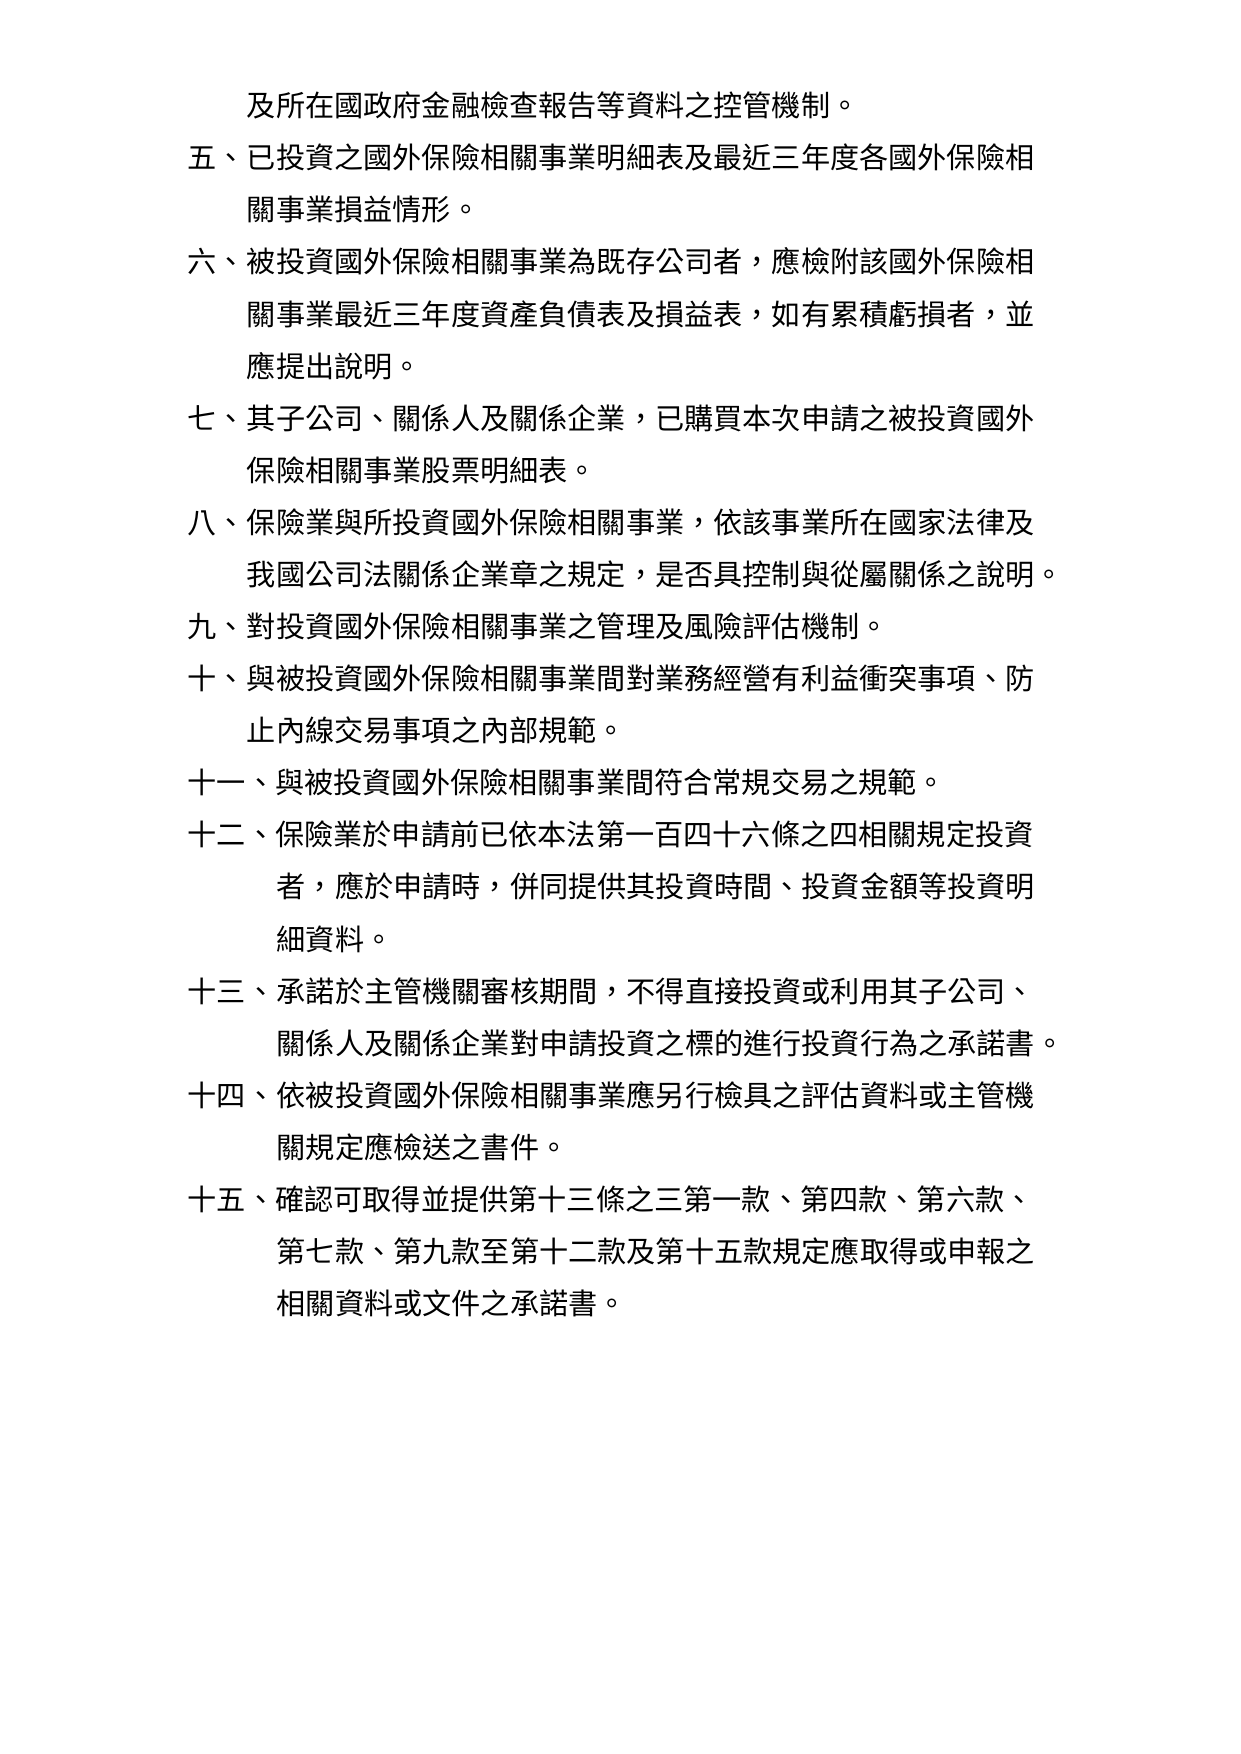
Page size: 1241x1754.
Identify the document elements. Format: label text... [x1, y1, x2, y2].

text 五、 已投資之國外保險相關事業明細表及最近三年度各國外保險相關事業損益情形。 [187, 127, 1053, 231]
text 十、 與被投資國外保險相關事業間對業務經營有利益衝突事項、防止內線交易事項之內部規範。 [187, 648, 1053, 752]
text 六、 被投資國外保險相關事業為既存公司者，應檢附該國外保險相關事業最近三年度資產負債表及損益表，如有累積虧損者，並應提出說明。 [187, 231, 1053, 387]
text 十二、保險業於申請前已依本法第一百四十六條之四相關規定投資者，應於申請時，併同提供其投資時間、投資金額等投資明細資料。 [187, 804, 1053, 960]
text 九、 對投資國外保險相關事業之管理及風險評估機制。 [187, 596, 1053, 648]
text 十四、 依被投資國外保險相關事業應另行檢具之評估資料或主管機關規定應檢送之書件。 [187, 1064, 1053, 1169]
text 八、 保險業與所投資國外保險相關事業，依該事業所在國家法律及我國公司法關係企業章之規定，是否具控制與從屬關係之說明。 [187, 492, 1053, 596]
text 十五、確認可取得並提供第十三條之三第一款、第四款、第六款、第七款、第九款至第十二款及第十五款規定應取得或申報之相關資料或文件之承諾書。 [187, 1169, 1053, 1325]
text 十一、與被投資國外保險相關事業間符合常規交易之規範。 [187, 752, 1053, 804]
text 十三、 承諾於主管機關審核期間，不得直接投資或利用其子公司、關係人及關係企業對申請投資之標的進行投資行為之承諾書。 [187, 960, 1053, 1064]
text 七、 其子公司、關係人及關係企業，已購買本次申請之被投資國外保險相關事業股票明細表。 [187, 387, 1053, 492]
text 及所在國政府金融檢查報告等資料之控管機制。 [187, 75, 1053, 127]
